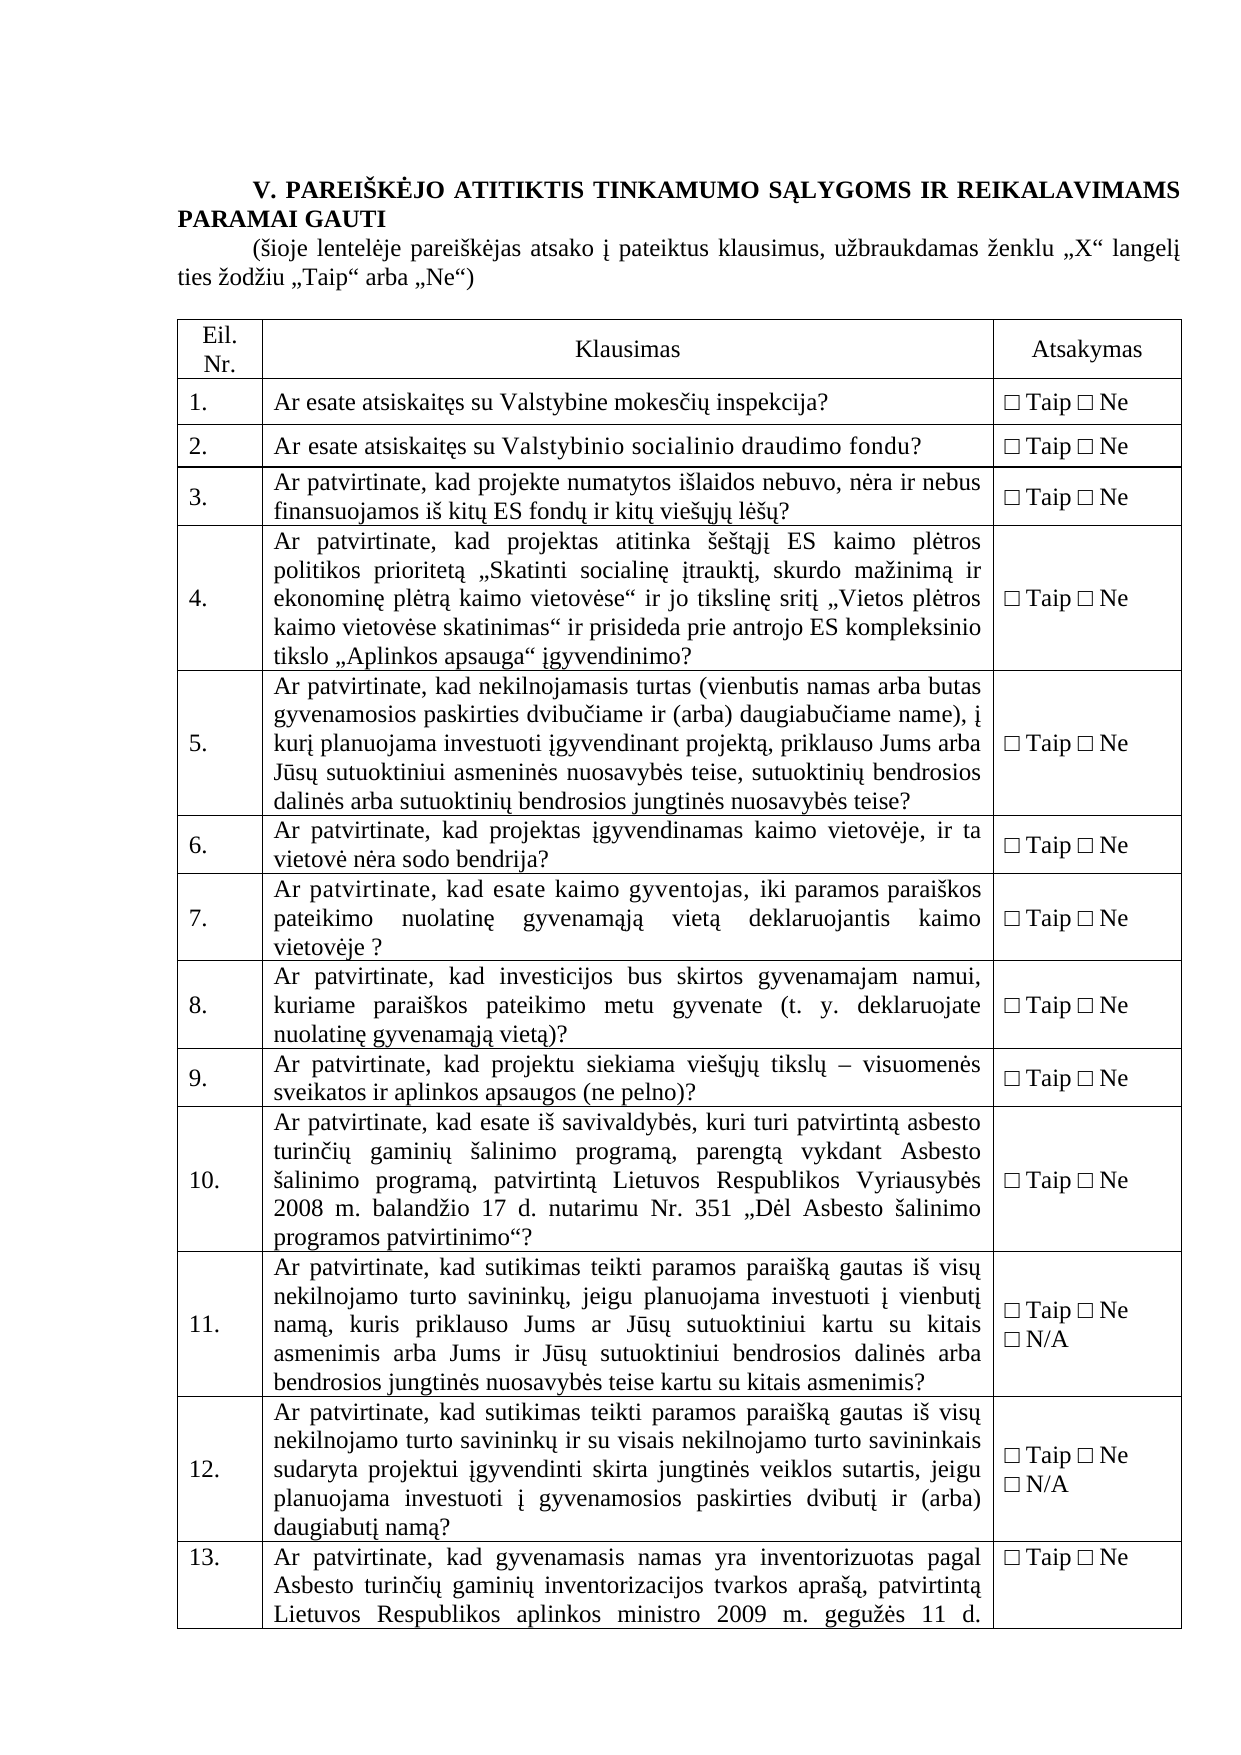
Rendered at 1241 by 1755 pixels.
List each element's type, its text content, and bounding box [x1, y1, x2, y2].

table_cell Ar patvirtinate, kad sutikimas teikti paramos paraišką gautas iš visų nekilnojamo turto savininkų ir su visais nekilnojamo turto savininkais sudaryta projektui įgyvendinti skirta jungtinės veiklos sutartis, jeigu planuojama investuoti į gyvenamosios paskirties dvibutį ir (arba) daugiabutį namą? [263, 1397, 993, 1541]
table_cell Ar patvirtinate, kad esate kaimo gyventojas, iki paramos paraiškos pateikimo nuolatinę gyvenamąją vietą deklaruojantis kaimo vietovėje ? [263, 874, 993, 960]
table_cell 13. [178, 1542, 262, 1628]
table_cell Ar patvirtinate, kad sutikimas teikti paramos paraišką gautas iš visų nekilnojamo turto savininkų, jeigu planuojama investuoti į vienbutį namą, kuris priklauso Jums ar Jūsų sutuoktiniui kartu su kitais asmenimis arba Jums ir Jūsų sutuoktiniui bendrosios dalinės arba bendrosios jungtinės nuosavybės teise kartu su kitais asmenimis? [263, 1252, 993, 1396]
table_cell Ar patvirtinate, kad projektu siekiama viešųjų tikslų – visuomenės sveikatos ir aplinkos apsaugos (ne pelno)? [263, 1049, 993, 1106]
text V. PAREIŠKĖJO ATITIKTIS TINKAMUMO SĄLYGOMS IR REIKALAVIMAMS PARAMAI GAUTI [177, 175, 1181, 233]
table_cell 7. [178, 874, 262, 960]
table_cell □ Taip □ Ne [994, 671, 1181, 814]
table_cell □ Taip □ Ne [994, 425, 1181, 466]
table_cell Ar patvirtinate, kad projektas įgyvendinamas kaimo vietovėje, ir ta vietovė nėra sodo bendrija? [263, 816, 993, 873]
table_cell □ Taip □ Ne [994, 379, 1181, 424]
table_cell Ar esate atsiskaitęs su Valstybinio socialinio draudimo fondu? [263, 425, 993, 466]
table_cell □ Taip □ Ne [994, 526, 1181, 670]
table_cell Ar patvirtinate, kad projektas atitinka šeštąjį ES kaimo plėtros politikos prioritetą „Skatinti socialinę įtrauktį, skurdo mažinimą ir ekonominę plėtrą kaimo vietovėse“ ir jo tikslinę sritį „Vietos plėtros kaimo vietovėse skatinimas“ ir prisideda prie antrojo ES kompleksinio tikslo „Aplinkos apsauga“ įgyvendinimo? [263, 526, 993, 670]
table_cell Ar patvirtinate, kad gyvenamasis namas yra inventorizuotas pagal Asbesto turinčių gaminių inventorizacijos tvarkos aprašą, patvirtintą Lietuvos Respublikos aplinkos ministro 2009 m. gegužės 11 d. [263, 1542, 993, 1628]
table_cell 5. [178, 671, 262, 814]
table_cell □ Taip □ Ne [994, 874, 1181, 960]
table_cell □ Taip □ Ne [994, 468, 1181, 525]
table_cell □ Taip □ Ne [994, 1049, 1181, 1106]
table_cell □ Taip □ Ne [994, 1107, 1181, 1251]
table_cell Ar esate atsiskaitęs su Valstybine mokesčių inspekcija? [263, 379, 993, 424]
table_cell □ Taip □ Ne □ N/A [994, 1252, 1181, 1396]
table_cell 6. [178, 816, 262, 873]
table_cell Ar patvirtinate, kad esate iš savivaldybės, kuri turi patvirtintą asbesto turinčių gaminių šalinimo programą, parengtą vykdant Asbesto šalinimo programą, patvirtintą Lietuvos Respublikos Vyriausybės 2008 m. balandžio 17 d. nutarimu Nr. 351 „Dėl Asbesto šalinimo programos patvirtinimo“? [263, 1107, 993, 1251]
table_header Atsakymas [994, 320, 1181, 378]
table_cell □ Taip □ Ne □ N/A [994, 1397, 1181, 1541]
table_header Eil. Nr. [178, 320, 262, 378]
table_cell 9. [178, 1049, 262, 1106]
table_cell 3. [178, 468, 262, 525]
table_cell 4. [178, 526, 262, 670]
table_cell 11. [178, 1252, 262, 1396]
table_cell 12. [178, 1397, 262, 1541]
table_cell 1. [178, 379, 262, 424]
table_header Klausimas [263, 320, 993, 378]
text (šioje lentelėje pareiškėjas atsako į pateiktus klausimus, užbraukdamas ženklu „X“ langelį ties žodžiu „Taip“ arba „Ne“) [177, 233, 1181, 290]
table_cell 8. [178, 961, 262, 1048]
table_cell Ar patvirtinate, kad investicijos bus skirtos gyvenamajam namui, kuriame paraiškos pateikimo metu gyvenate (t. y. deklaruojate nuolatinę gyvenamąją vietą)? [263, 961, 993, 1048]
table_cell 10. [178, 1107, 262, 1251]
table_cell 2. [178, 425, 262, 466]
table_cell □ Taip □ Ne [994, 961, 1181, 1048]
table_cell Ar patvirtinate, kad projekte numatytos išlaidos nebuvo, nėra ir nebus finansuojamos iš kitų ES fondų ir kitų viešųjų lėšų? [263, 468, 993, 525]
table_cell Ar patvirtinate, kad nekilnojamasis turtas (vienbutis namas arba butas gyvenamosios paskirties dvibučiame ir (arba) daugiabučiame name), į kurį planuojama investuoti įgyvendinant projektą, priklauso Jums arba Jūsų sutuoktiniui asmeninės nuosavybės teise, sutuoktinių bendrosios dalinės arba sutuoktinių bendrosios jungtinės nuosavybės teise? [263, 671, 993, 814]
table_cell □ Taip □ Ne [994, 816, 1181, 873]
table_cell □ Taip □ Ne [994, 1542, 1181, 1628]
